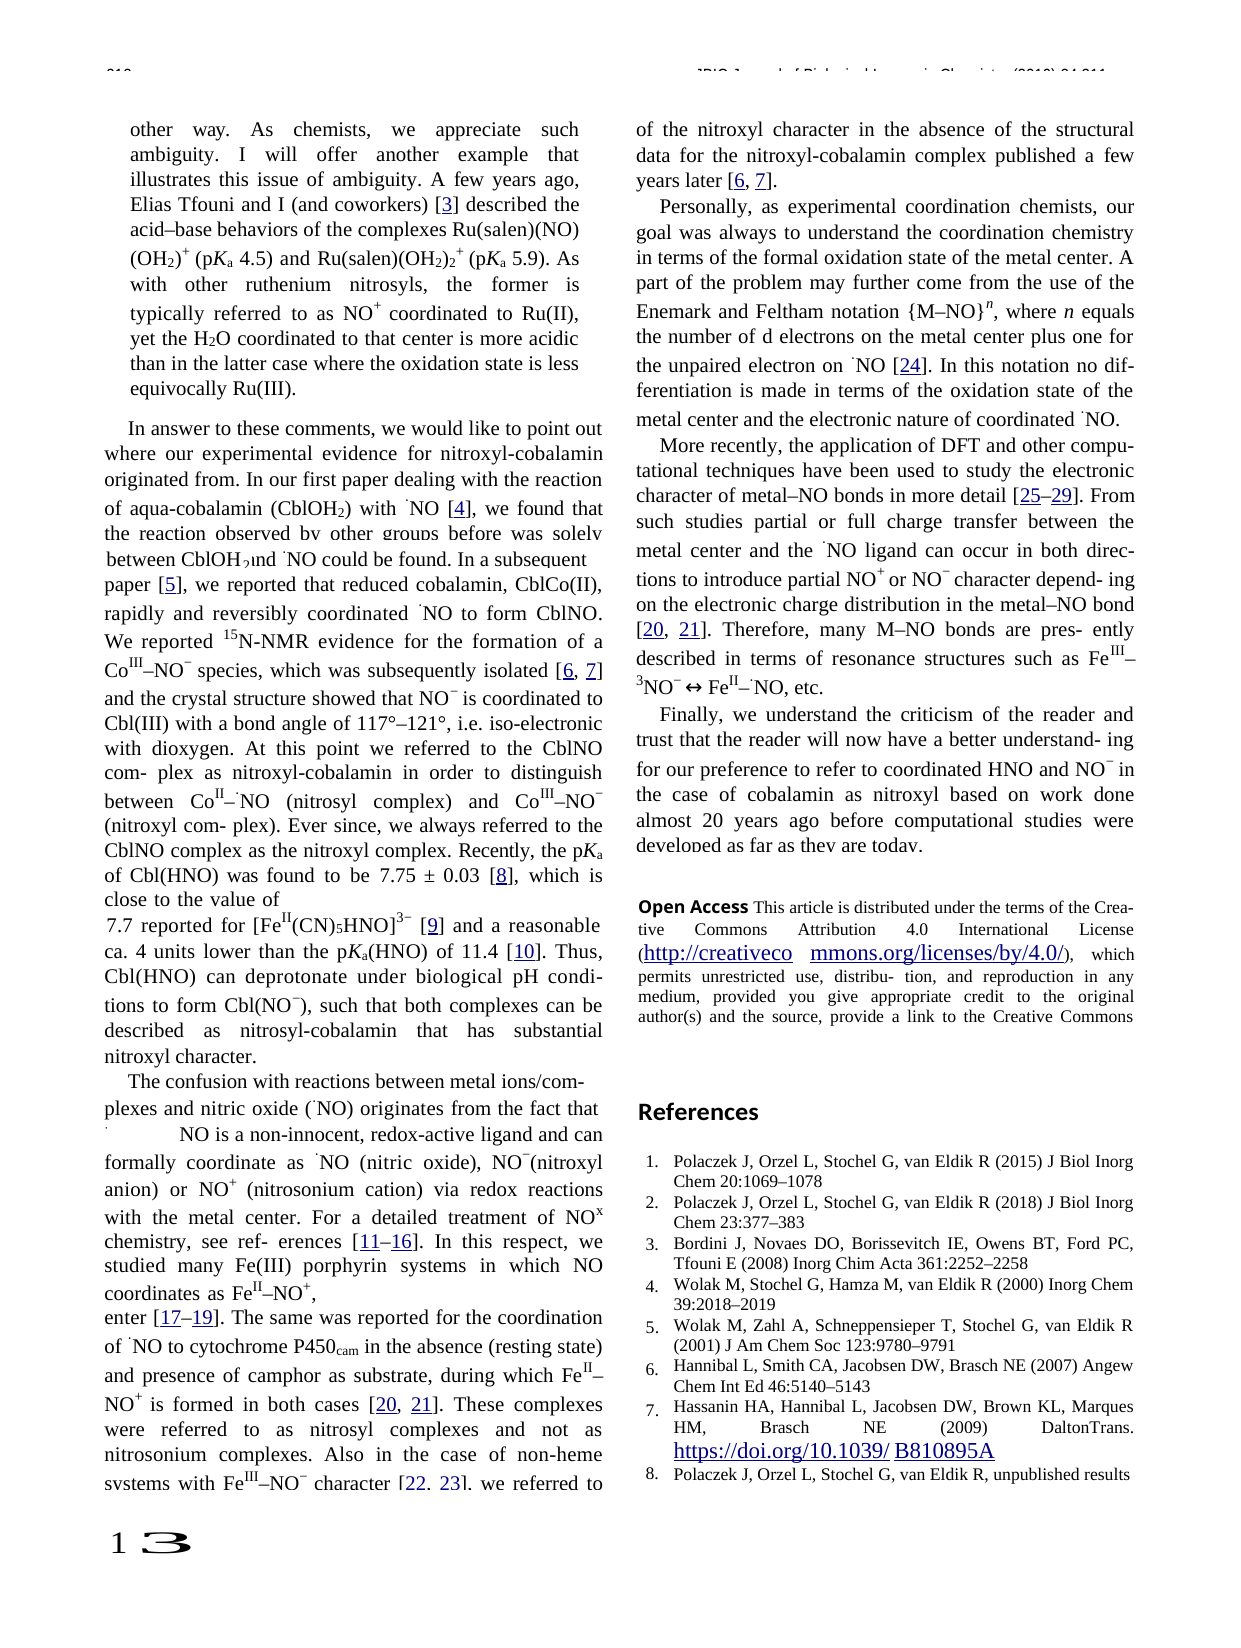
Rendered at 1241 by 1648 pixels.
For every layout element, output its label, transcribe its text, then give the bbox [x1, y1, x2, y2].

text 2 [243, 557, 252, 568]
text Polaczek J, Orzel L, Stochel G, van Eldik R (2018) J Biol Inorg Chem 23:377–383 [673, 1192, 1134, 1232]
text Hassanin HA, Hannibal L, Jacobsen DW, Brown KL, Marques HM, Brasch NE (2009) DaltonTrans. https://doi.org/10.1039/ B810895A [673, 1396, 1134, 1463]
text References [638, 1096, 762, 1127]
text More recently, the application of DFT and other compu- tational techniques have been used to study the electronic character of metal–NO bonds in more detail [25–29]. From such studies partial or full charge transfer between the metal center and the ·NO ligand can occur in both direc- tions to introduce partial NO+ or NO− character depend- ing on the electronic charge distribution in the metal–NO bond [20, 21]. Therefore, many M–NO bonds are pres- ently described in terms of resonance structures such as FeIII–3NO− ↔ FeII–·NO, etc. [636, 433, 1135, 701]
text Polaczek J, Orzel L, Stochel G, van Eldik R, unpublished results [673, 1464, 1136, 1484]
text between CblOH and ·NO could be found. In a subsequent [106, 544, 604, 568]
text paper [5], we reported that reduced cobalamin, CblCo(II), rapidly and reversibly coordinated ·NO to form CblNO. We reported 15N-NMR evidence for the formation of a CoIII–NO− species, which was subsequently isolated [6, 7] and the crystal structure showed that NO− is coordinated to Cbl(III) with a bond angle of 117°–121°, i.e. iso-electronic with dioxygen. At this point we referred to the CblNO com- plex as nitroxyl-cobalamin in order to distinguish between CoII–·NO (nitrosyl complex) and CoIII–NO− (nitroxyl com- plex). Ever since, we always referred to the CblNO complex as the nitroxyl complex. Recently, the pKa of Cbl(HNO) was found to be 7.75 ± 0.03 [8], which is close to the value of [104, 572, 603, 911]
text Personally, as experimental coordination chemists, our goal was always to understand the coordination chemistry in terms of the formal oxidation state of the metal center. A part of the problem may further come from the use of the Enemark and Feltham notation {M–NO}n, where n equals the number of d electrons on the metal center plus one for the unpaired electron on ·NO [24]. In this notation no dif- ferentiation is made in terms of the oxidation state of the metal center and the electronic nature of coordinated ·NO. [636, 194, 1135, 431]
text In answer to these comments, we would like to point out where our experimental evidence for nitroxyl-cobalamin originated from. In our first paper dealing with the reaction of aqua-cobalamin (CblOH2) with ·NO [4], we found that the reaction observed by other groups before was solely due to nitrite impurities in solution and no evidence for a reaction [104, 416, 603, 540]
text 8. [645, 1463, 661, 1483]
text of the nitroxyl character in the absence of the structural data for the nitroxyl-cobalamin complex published a few years later [6, 7]. [636, 117, 1134, 192]
text other way. As chemists, we appreciate such ambiguity. I will offer another example that illustrates this issue of ambiguity. A few years ago, Elias Tfouni and I (and coworkers) [3] described the acid–base behaviors of the complexes Ru(salen)(NO)(OH2)+ (pKa 4.5) and Ru(salen)(OH2)2+ (pKa 5.9). As with other ruthenium nitrosyls, the former is typically referred to as NO+ coordinated to Ru(II), yet the H2O coordinated to that center is more acidic than in the latter case where the oxidation state is less equivocally Ru(III). [130, 117, 579, 400]
text Open Access This article is distributed under the terms of the Crea- tive Commons Attribution 4.0 International License (http://creativeco mmons.org/licenses/by/4.0/), which permits unrestricted use, distribu- tion, and reproduction in any medium, provided you give appropriate credit to the original author(s) and the source, provide a link to the Creative Commons license, and indicate if changes were made. [638, 894, 1134, 1027]
text Bordini J, Novaes DO, Borissevitch IE, Owens BT, Ford PC, Tfouni E (2008) Inorg Chim Acta 361:2252–2258 [673, 1232, 1134, 1273]
text Hannibal L, Smith CA, Jacobsen DW, Brasch NE (2007) Angew Chem Int Ed 46:5140–5143 [673, 1355, 1134, 1396]
text 7.7 reported for [FeII(CN)5HNO]3− [9] and a reasonable [106, 912, 605, 937]
text 1 3 [109, 1531, 196, 1559]
text 7. [645, 1400, 661, 1421]
text 5. [645, 1317, 661, 1337]
text 312 [106, 65, 133, 71]
text ca. 4 units lower than the pKa(HNO) of 11.4 [10]. Thus, Cbl(HNO) can deprotonate under biological pH condi- tions to form Cbl(NO−), such that both complexes can be described as nitrosyl-cobalamin that has substantial nitroxyl character. [104, 939, 603, 1068]
text Wolak M, Zahl A, Schneppensieper T, Stochel G, van Eldik R (2001) J Am Chem Soc 123:9780–9791 [673, 1314, 1134, 1355]
text JBIC Journal of Biological Inorganic Chemistry (2019) 24:311–313 [695, 65, 1136, 88]
text The confusion with reactions between metal ions/com- plexes and nitric oxide (·NO) originates from the fact that [104, 1070, 605, 1120]
text 3. [645, 1234, 661, 1254]
text 1. [645, 1151, 661, 1171]
text 4. [645, 1275, 661, 1296]
text 2. [645, 1192, 661, 1212]
text Finally, we understand the criticism of the reader and trust that the reader will now have a better understand- ing for our preference to refer to coordinated HNO and NO− in the case of cobalamin as nitroxyl based on work done almost 20 years ago before computational studies were developed as far as they are today. [636, 702, 1134, 851]
text 6. [645, 1359, 661, 1379]
list NO is a non-innocent, redox-active ligand and can formally coordinate as ·NO (nitric oxide), NO−(nitroxyl anion) or NO+ (nitrosonium cation) via redox reactions with the metal center. For a detailed treatment of NOx chemistry, see ref- erences [11–16]. In this respect, we studied many Fe(III) porphyrin systems in which NO coordinates as FeII–NO+, [104, 1120, 603, 1305]
text Polaczek J, Orzel L, Stochel G, van Eldik R (2015) J Biol Inorg Chem 20:1069–1078 [673, 1151, 1134, 1191]
text Wolak M, Stochel G, Hamza M, van Eldik R (2000) Inorg Chem 39:2018–2019 [673, 1273, 1134, 1314]
text i.e. iso-electronic with CO and CN−, and binds linearly to the metal center [17–19]. The same was reported for the coordination of ·NO to cytochrome P450cam in the absence (resting state) and presence of camphor as substrate, during which FeII–NO+ is formed in both cases [20, 21]. These complexes were referred to as nitrosyl complexes and not as nitrosonium complexes. Also in the case of non-heme systems with FeIII–NO− character [22, 23], we referred to them as nitrosyl complexes due to our uncertainty in terms [104, 1305, 603, 1489]
